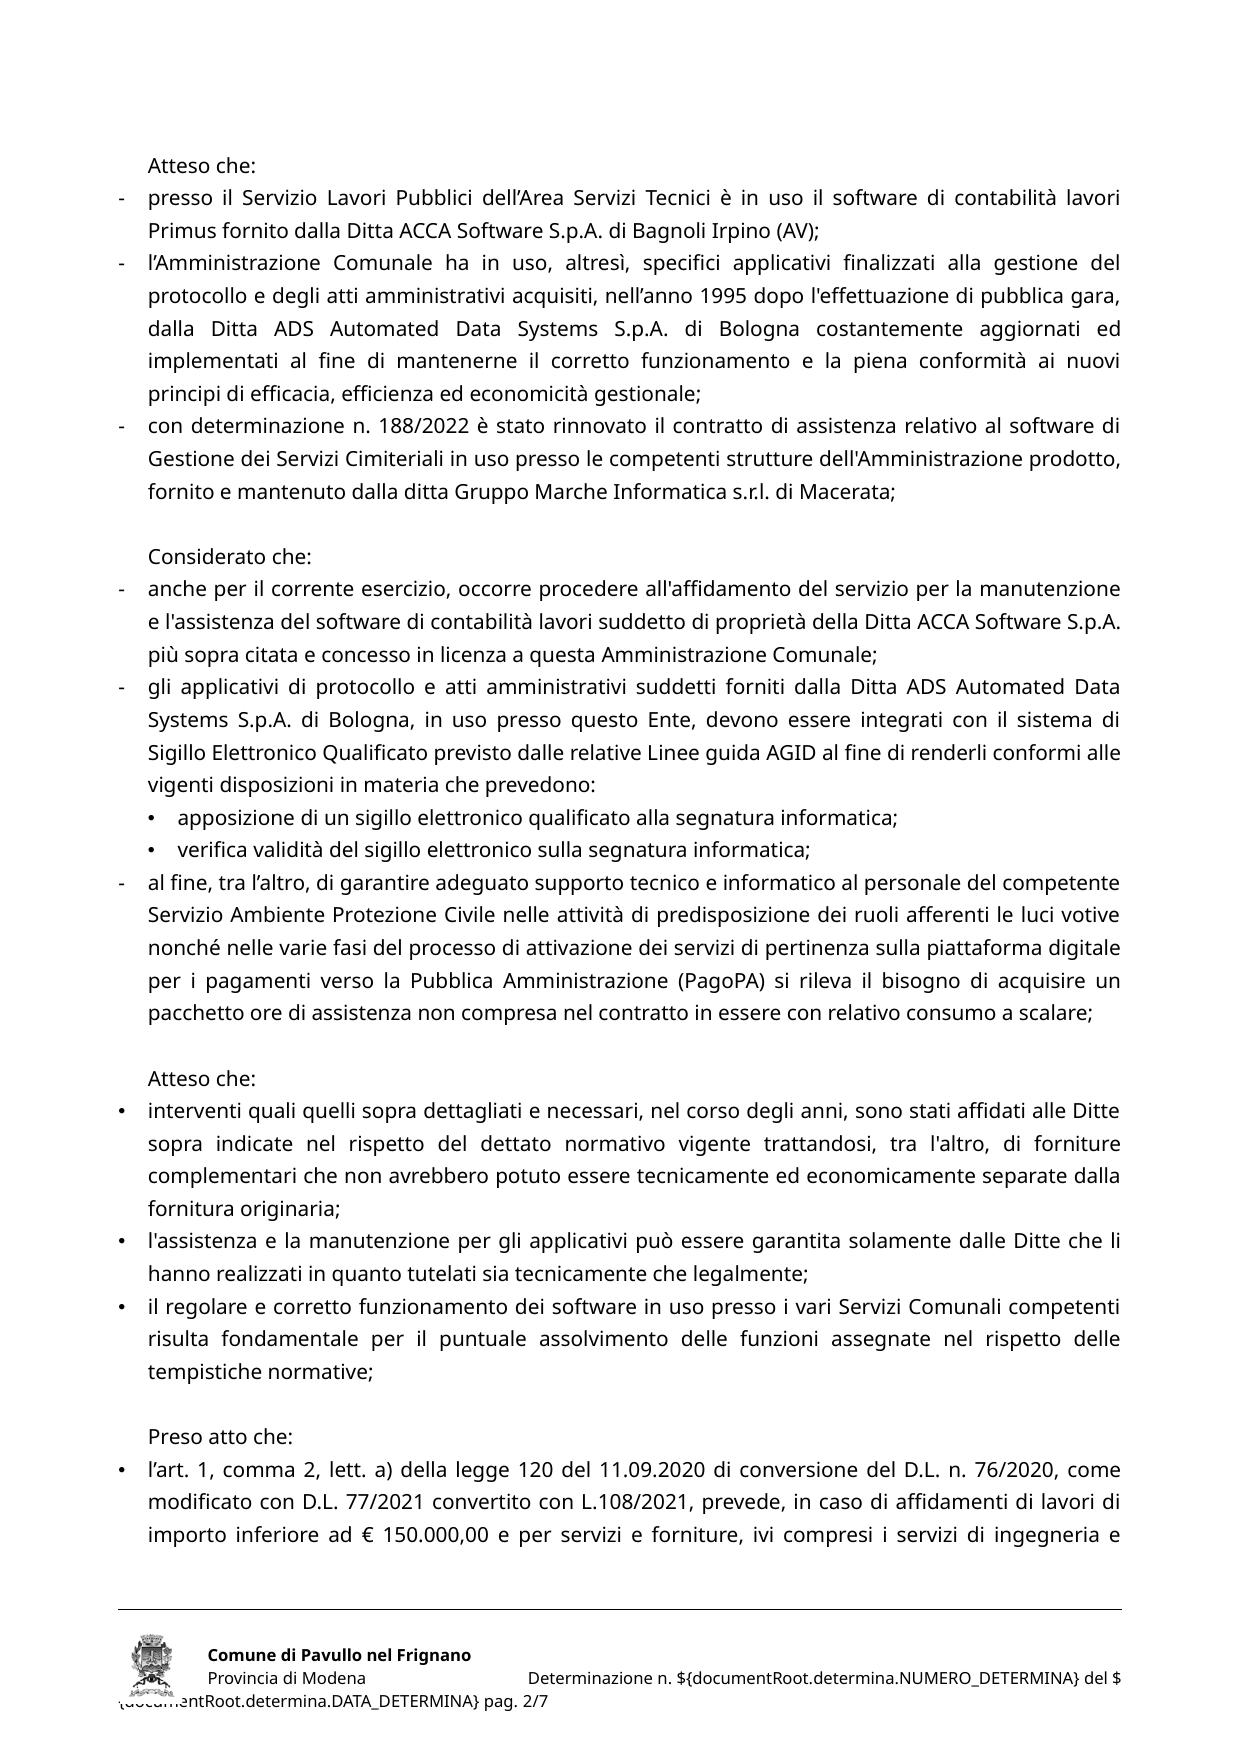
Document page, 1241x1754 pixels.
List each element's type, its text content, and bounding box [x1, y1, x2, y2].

text Preso atto che: [118, 1422, 1122, 1451]
list verifica validità del sigillo elettronico sulla segnatura informatica; [148, 835, 1122, 864]
list l'assistenza e la manutenzione per gli applicativi può essere garantita solamente dalle Ditte che li hanno realizzati in quanto tutelati sia tecnicamente che legalmente; [118, 1227, 1122, 1288]
list apposizione di un sigillo elettronico qualificato alla segnatura informatica; [148, 803, 1122, 831]
list anche per il corrente esercizio, occorre procedere all'affidamento del servizio per la manutenzione e l'assistenza del software di contabilità lavori suddetto di proprietà della Ditta ACCA Software S.p.A. più sopra citata e concesso in licenza a questa Amministrazione Comunale; [118, 574, 1122, 668]
list al fine, tra l’altro, di garantire adeguato supporto tecnico e informatico al personale del competente Servizio Ambiente Protezione Civile nelle attività di predisposizione dei ruoli afferenti le luci votive nonché nelle varie fasi del processo di attivazione dei servizi di pertinenza sulla piattaforma digitale per i pagamenti verso la Pubblica Amministrazione (PagoPA) si rileva il bisogno di acquisire un pacchetto ore di assistenza non compresa nel contratto in essere con relativo consumo a scalare; [118, 868, 1122, 1027]
text Considerato che: [118, 542, 1122, 570]
list l’art. 1, comma 2, lett. a) della legge 120 del 11.09.2020 di conversione del D.L. n. 76/2020, come modificato con D.L. 77/2021 convertito con L.108/2021, prevede, in caso di affidamenti di lavori di importo inferiore ad € 150.000,00 e per servizi e forniture, ivi compresi i servizi di ingegneria e [118, 1455, 1122, 1548]
list interventi quali quelli sopra dettagliati e necessari, nel corso degli anni, sono stati affidati alle Ditte sopra indicate nel rispetto del dettato normativo vigente trattandosi, tra l'altro, di forniture complementari che non avrebbero potuto essere tecnicamente ed economicamente separate dalla fornitura originaria; [118, 1096, 1122, 1222]
list l’Amministrazione Comunale ha in uso, altresì, specifici applicativi finalizzati alla gestione del protocollo e degli atti amministrativi acquisiti, nell’anno 1995 dopo l'effettuazione di pubblica gara, dalla Ditta ADS Automated Data Systems S.p.A. di Bologna costantemente aggiornati ed implementati al fine di mantenerne il corretto funzionamento e la piena conformità ai nuovi principi di efficacia, efficienza ed economicità gestionale; [118, 248, 1122, 407]
text Atteso che: [118, 1064, 1122, 1092]
text Atteso che: [118, 151, 1122, 179]
list con determinazione n. 188/2022 è stato rinnovato il contratto di assistenza relativo al software di Gestione dei Servizi Cimiteriali in uso presso le competenti strutture dell'Amministrazione prodotto, fornito e mantenuto dalla ditta Gruppo Marche Informatica s.r.l. di Macerata; [118, 412, 1122, 505]
list gli applicativi di protocollo e atti amministrativi suddetti forniti dalla Ditta ADS Automated Data Systems S.p.A. di Bologna, in uso presso questo Ente, devono essere integrati con il sistema di Sigillo Elettronico Qualificato previsto dalle relative Linee guida AGID al fine di renderli conformi alle vigenti disposizioni in materia che prevedono: [118, 672, 1122, 799]
list il regolare e corretto funzionamento dei software in uso presso i vari Servizi Comunali competenti risulta fondamentale per il puntuale assolvimento delle funzioni assegnate nel rispetto delle tempistiche normative; [118, 1292, 1122, 1386]
picture [120, 1631, 183, 1704]
list presso il Servizio Lavori Pubblici dell’Area Servizi Tecnici è in uso il software di contabilità lavori Primus fornito dalla Ditta ACCA Software S.p.A. di Bagnoli Irpino (AV); [118, 183, 1122, 244]
